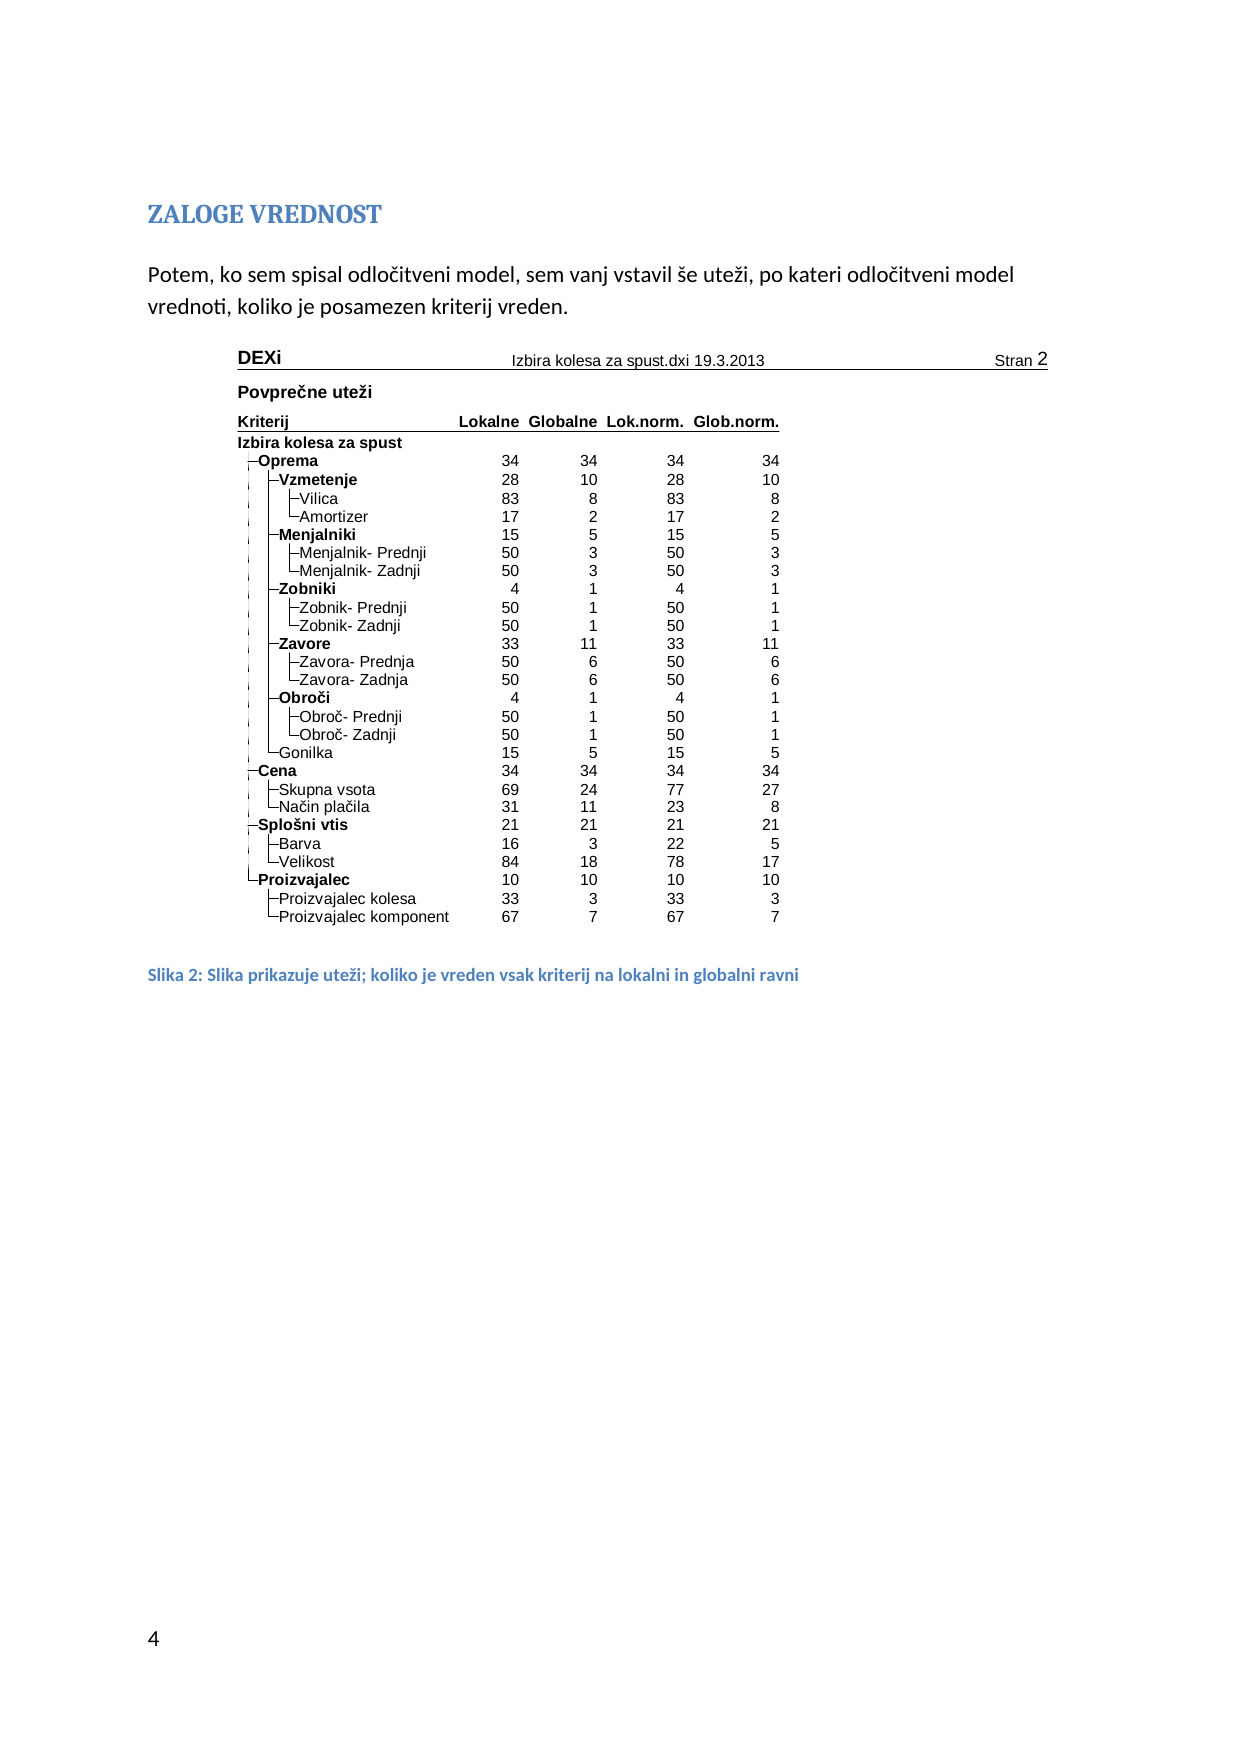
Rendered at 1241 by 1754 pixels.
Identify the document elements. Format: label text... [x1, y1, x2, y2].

subtitle ZALOGE VREDNOST [148, 199, 1093, 230]
text Potem, ko sem spisal odločitveni model, sem vanj vstavil še uteži, po kateri odločitveni model vrednoti, koliko je posamezen kriterij vreden. [148, 260, 1093, 320]
text Slika 2: Slika prikazuje uteži; koliko je vreden vsak kriterij na lokalni in globalni ravni [148, 963, 1093, 986]
